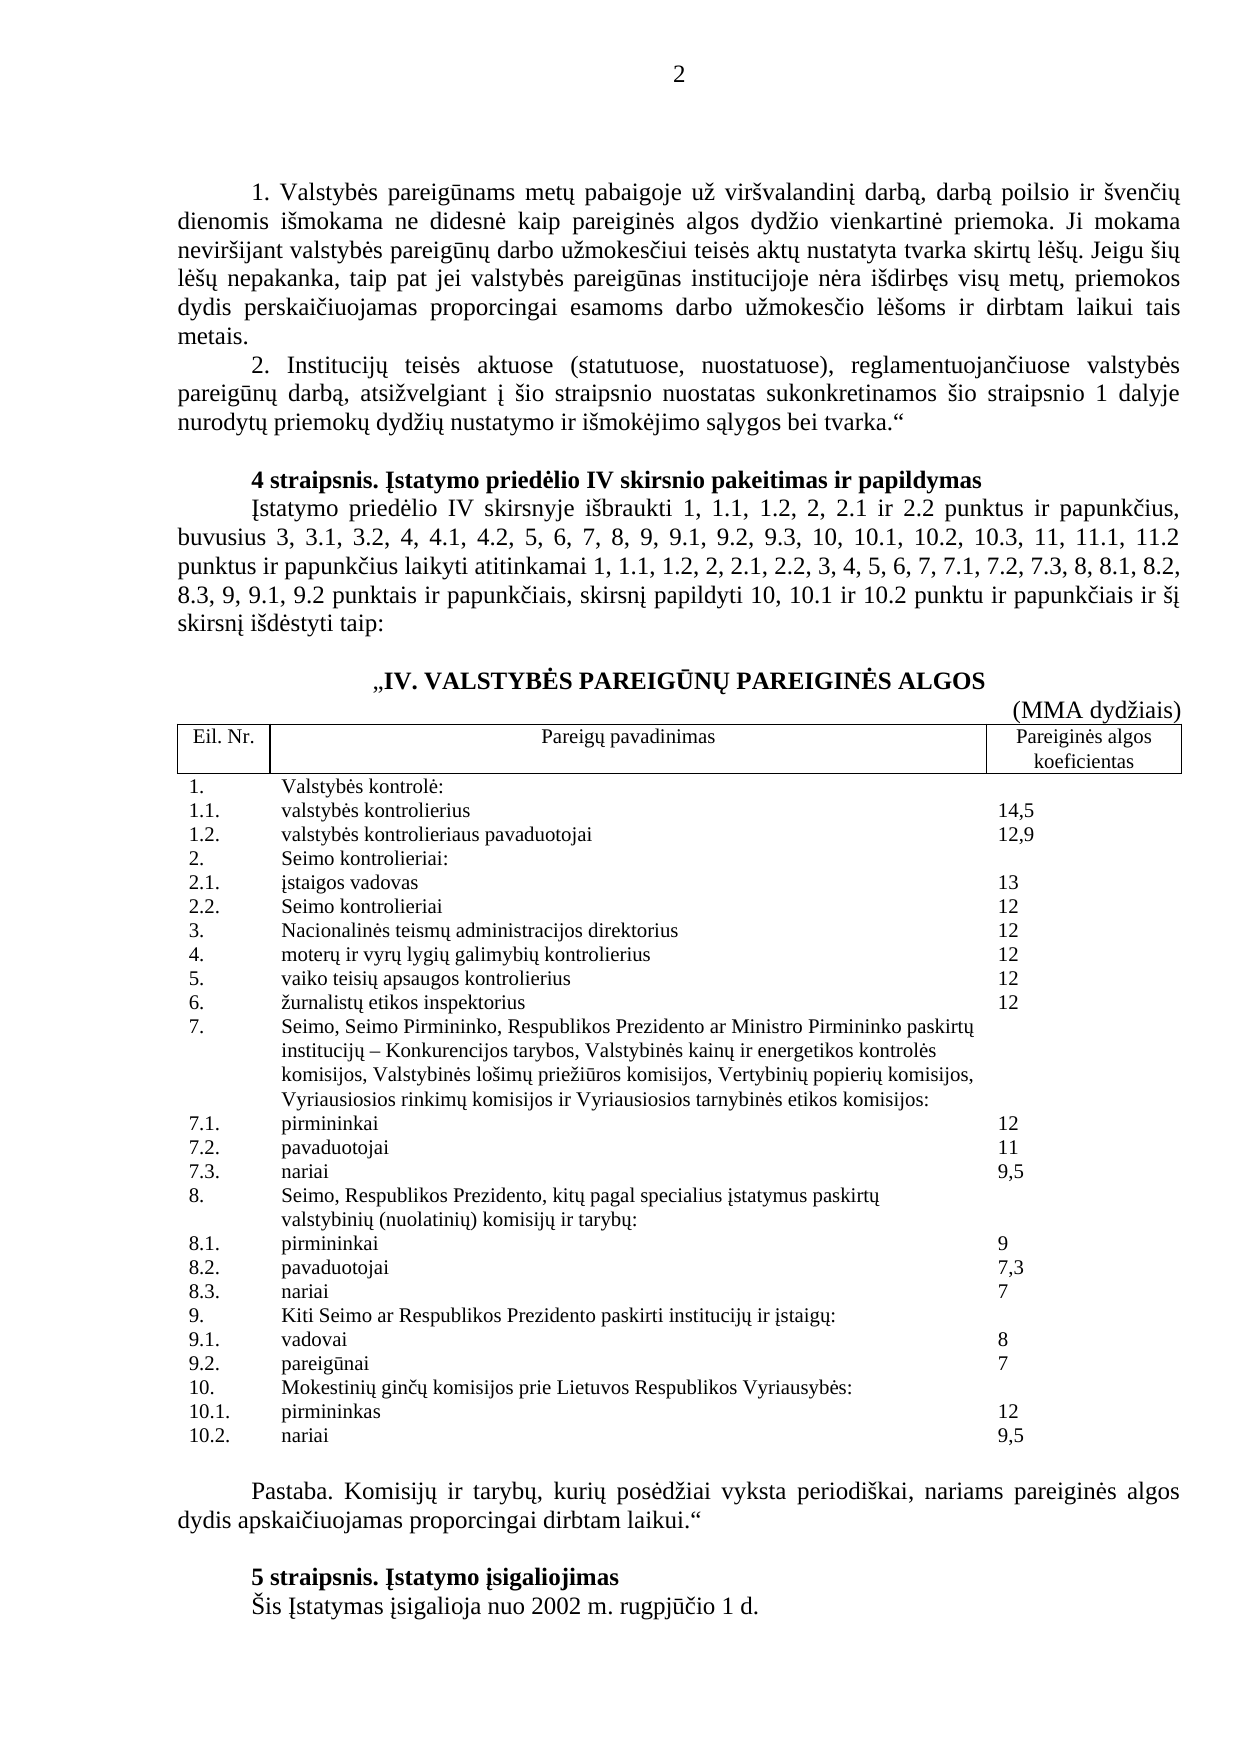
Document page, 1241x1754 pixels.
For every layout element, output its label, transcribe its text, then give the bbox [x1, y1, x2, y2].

table_cell 9,5 [986, 1423, 1181, 1447]
table_cell pirmininkai [270, 1231, 986, 1255]
text Pastaba. Komisijų ir tarybų, kurių posėdžiai vyksta periodiškai, nariams pareiginės algos dydis apskaičiuojamas proporcingai dirbtam laikui.“ [177, 1476, 1181, 1534]
table_cell [986, 1375, 1181, 1399]
table_cell 7 [986, 1279, 1181, 1303]
table_cell 7.2. [177, 1135, 270, 1159]
table_cell 10.1. [177, 1399, 270, 1423]
table_cell pavaduotojai [270, 1255, 986, 1279]
table_cell 9 [986, 1231, 1181, 1255]
table_cell 1.2. [177, 822, 270, 846]
table_header Pareigų pavadinimas [271, 725, 986, 773]
table_cell Seimo kontrolieriai [270, 894, 986, 918]
table_cell 14,5 [986, 798, 1181, 822]
table_cell 13 [986, 870, 1181, 894]
text 2. Institucijų teisės aktuose (statutuose, nuostatuose), reglamentuojančiuose valstybės pareigūnų darbą, atsižvelgiant į šio straipsnio nuostatas sukonkretinamos šio straipsnio 1 dalyje nurodytų priemokų dydžių nustatymo ir išmokėjimo sąlygos bei tvarka.“ [177, 350, 1181, 436]
table_cell 4. [177, 942, 270, 966]
table_cell 12 [986, 1399, 1181, 1423]
table_cell žurnalistų etikos inspektorius [270, 990, 986, 1014]
table_cell [986, 1303, 1181, 1327]
table_cell nariai [270, 1279, 986, 1303]
table_cell 12,9 [986, 822, 1181, 846]
table_cell 12 [986, 966, 1181, 990]
text Įstatymo priedėlio IV skirsnyje išbraukti 1, 1.1, 1.2, 2, 2.1 ir 2.2 punktus ir papunkčius, buvusius 3, 3.1, 3.2, 4, 4.1, 4.2, 5, 6, 7, 8, 9, 9.1, 9.2, 9.3, 10, 10.1, 10.2, 10.3, 11, 11.1, 11.2 punktus ir papunkčius laikyti atitinkamai 1, 1.1, 1.2, 2, 2.1, 2.2, 3, 4, 5, 6, 7, 7.1, 7.2, 7.3, 8, 8.1, 8.2, 8.3, 9, 9.1, 9.2 punktais ir papunkčiais, skirsnį papildyti 10, 10.1 ir 10.2 punktu ir papunkčiais ir šį skirsnį išdėstyti taip: [177, 493, 1181, 637]
table_cell 1.1. [177, 798, 270, 822]
table_cell 12 [986, 918, 1181, 942]
table_cell 7 [986, 1351, 1181, 1375]
table_cell Kiti Seimo ar Respublikos Prezidento paskirti institucijų ir įstaigų: [270, 1303, 986, 1327]
text „IV. Valstybės pareigūnų pareiginės algos [177, 666, 1181, 695]
table_cell 8.2. [177, 1255, 270, 1279]
table_cell 2. [177, 846, 270, 870]
table_cell 7. [177, 1014, 270, 1111]
table_cell valstybės kontrolieriaus pavaduotojai [270, 822, 986, 846]
table_cell 12 [986, 1111, 1181, 1134]
table_cell 9,5 [986, 1159, 1181, 1183]
table_header Eil. Nr. [178, 725, 269, 773]
table_cell pavaduotojai [270, 1135, 986, 1159]
table_header Pareiginės algos koeficientas [987, 725, 1181, 773]
table_cell [986, 1183, 1181, 1231]
table_cell 7,3 [986, 1255, 1181, 1279]
table_cell valstybės kontrolierius [270, 798, 986, 822]
table_cell 8. [177, 1183, 270, 1231]
table_cell 3. [177, 918, 270, 942]
table_cell 8.3. [177, 1279, 270, 1303]
table_cell 9.1. [177, 1327, 270, 1351]
table_cell Seimo, Respublikos Prezidento, kitų pagal specialius įstatymus paskirtų valstybinių (nuolatinių) komisijų ir tarybų: [270, 1183, 986, 1231]
table_cell 7.3. [177, 1159, 270, 1183]
table_cell 9.2. [177, 1351, 270, 1375]
table_cell 2.1. [177, 870, 270, 894]
table_cell Valstybės kontrolė: [270, 774, 986, 798]
text 5 straipsnis. Įstatymo įsigaliojimas [177, 1562, 1181, 1591]
table_cell 10.2. [177, 1423, 270, 1447]
text (MMA dydžiais) [177, 695, 1181, 723]
table_cell Seimo kontrolieriai: [270, 846, 986, 870]
table_cell vaiko teisių apsaugos kontrolierius [270, 966, 986, 990]
table_cell [986, 1014, 1181, 1111]
text 4 straipsnis. Įstatymo priedėlio IV skirsnio pakeitimas ir papildymas [177, 465, 1181, 493]
table_cell nariai [270, 1159, 986, 1183]
table_cell 5. [177, 966, 270, 990]
table_cell 12 [986, 990, 1181, 1014]
table_cell 2.2. [177, 894, 270, 918]
text Šis Įstatymas įsigalioja nuo 2002 m. rugpjūčio 1 d. [177, 1591, 1181, 1620]
table_cell Mokestinių ginčų komisijos prie Lietuvos Respublikos Vyriausybės: [270, 1375, 986, 1399]
table_cell 8.1. [177, 1231, 270, 1255]
table_cell 10. [177, 1375, 270, 1399]
table_cell [986, 846, 1181, 870]
text 1. Valstybės pareigūnams metų pabaigoje už viršvalandinį darbą, darbą poilsio ir švenčių dienomis išmokama ne didesnė kaip pareiginės algos dydžio vienkartinė priemoka. Ji mokama neviršijant valstybės pareigūnų darbo užmokesčiui teisės aktų nustatyta tvarka skirtų lėšų. Jeigu šių lėšų nepakanka, taip pat jei valstybės pareigūnas institucijoje nėra išdirbęs visų metų, priemokos dydis perskaičiuojamas proporcingai esamoms darbo užmokesčio lėšoms ir dirbtam laikui tais metais. [177, 177, 1181, 350]
table_cell 8 [986, 1327, 1181, 1351]
table_cell moterų ir vyrų lygių galimybių kontrolierius [270, 942, 986, 966]
table_cell 7.1. [177, 1111, 270, 1134]
table_cell 12 [986, 894, 1181, 918]
table_cell 1. [177, 774, 270, 798]
table_cell vadovai [270, 1327, 986, 1351]
table_cell įstaigos vadovas [270, 870, 986, 894]
table_cell Nacionalinės teismų administracijos direktorius [270, 918, 986, 942]
table_cell nariai [270, 1423, 986, 1447]
table_cell [986, 774, 1181, 798]
table_cell pirmininkai [270, 1111, 986, 1134]
table_cell pirmininkas [270, 1399, 986, 1423]
table_cell 6. [177, 990, 270, 1014]
table_cell 9. [177, 1303, 270, 1327]
table_cell pareigūnai [270, 1351, 986, 1375]
table_cell 12 [986, 942, 1181, 966]
table_cell Seimo, Seimo Pirmininko, Respublikos Prezidento ar Ministro Pirmininko paskirtų institucijų – Konkurencijos tarybos, Valstybinės kainų ir energetikos kontrolės komisijos, Valstybinės lošimų priežiūros komisijos, Vertybinių popierių komisijos, Vyriausiosios rinkimų komisijos ir Vyriausiosios tarnybinės etikos komisijos: [270, 1014, 986, 1111]
table_cell 11 [986, 1135, 1181, 1159]
